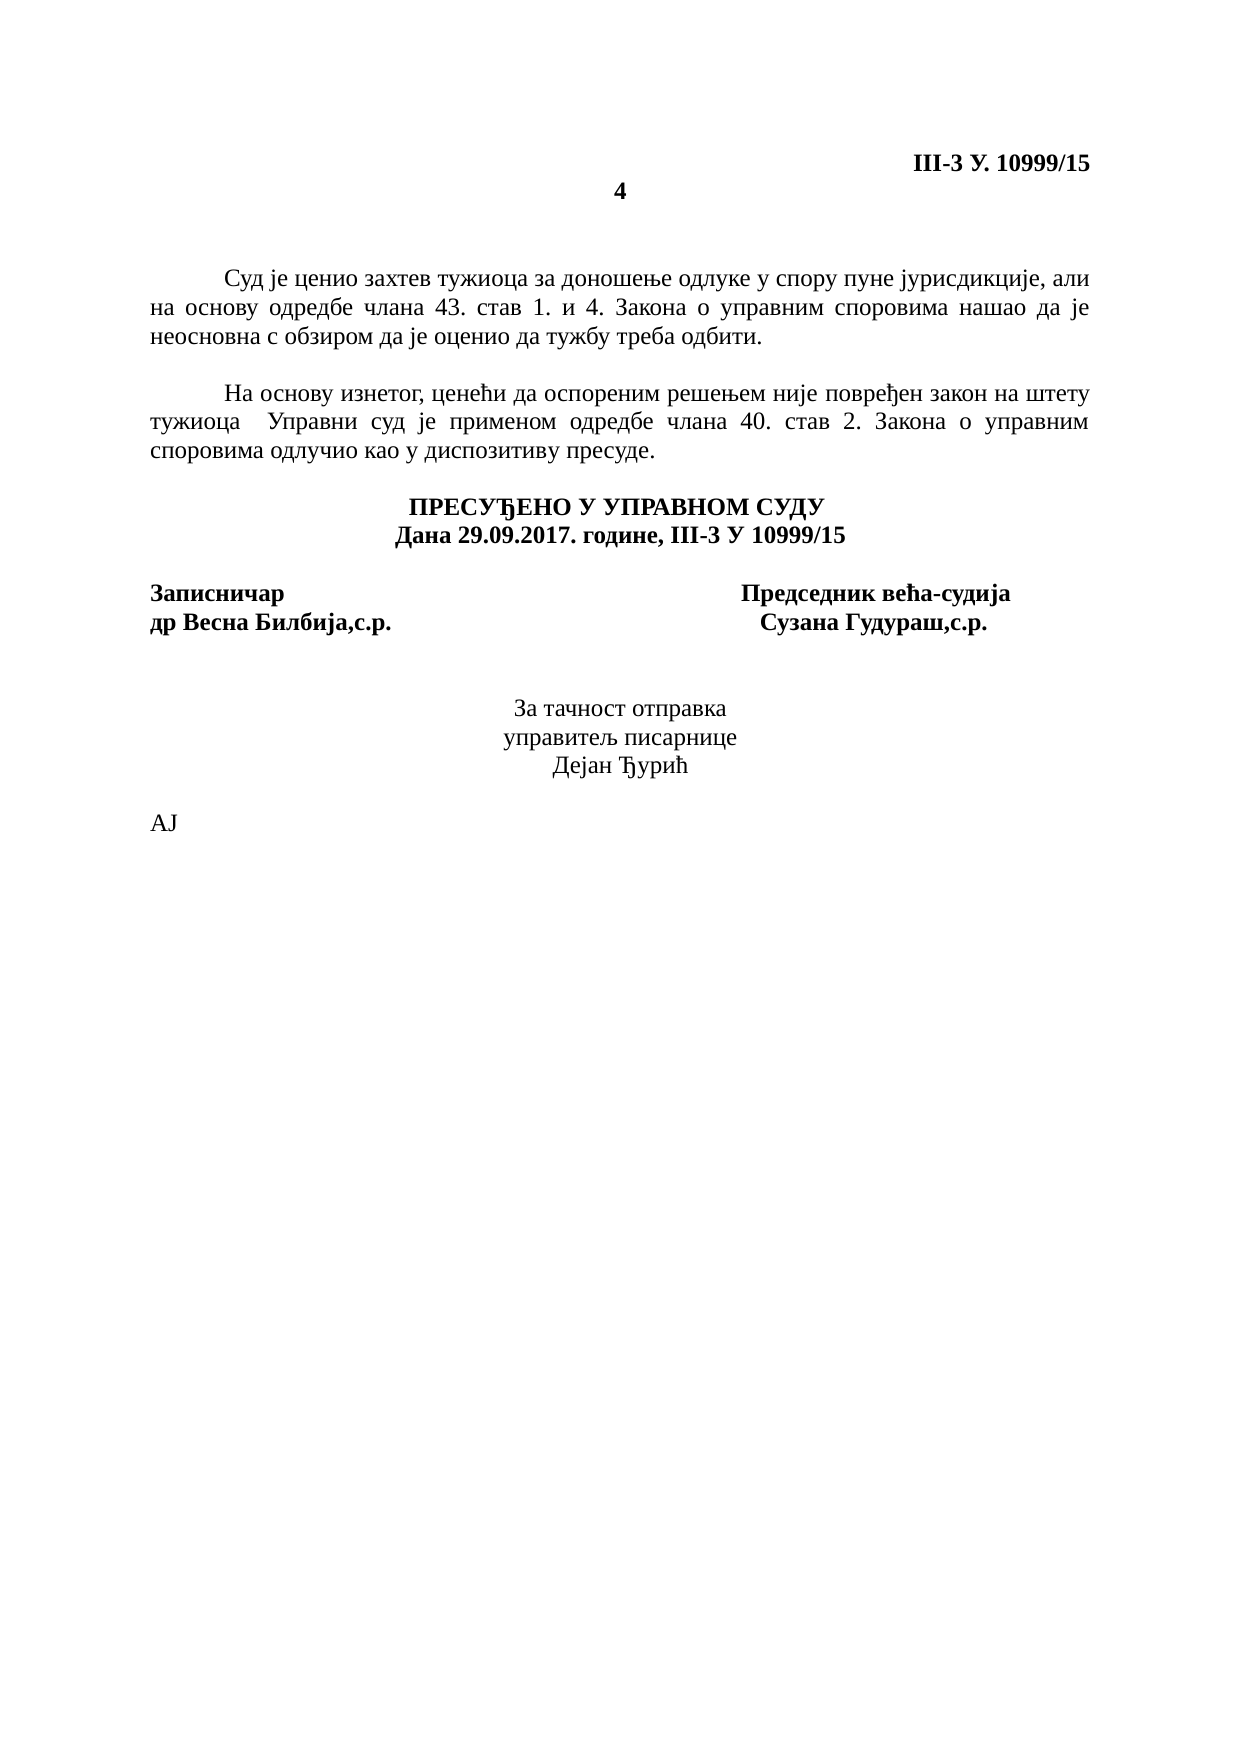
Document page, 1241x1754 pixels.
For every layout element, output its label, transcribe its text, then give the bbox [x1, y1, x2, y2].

text др Весна Билбија,с.р. Сузана Гудураш,с.р. [150, 607, 1090, 693]
text Записничар Председник већа-судија [150, 578, 1090, 607]
text Дејан Ђурић [150, 751, 1090, 779]
text Дана 29.09.2017. године, III-3 У 10999/15 [150, 521, 1090, 549]
text На основу изнетог, ценећи да оспореним решењем није повређен закон на штету тужиоца Управни суд је применом одредбе члана 40. став 2. Закона о управним споровима одлучио као у диспозитиву пресуде. [150, 378, 1090, 464]
text АЈ [150, 808, 1090, 837]
text За тачност отправка [150, 693, 1090, 722]
text ПРЕСУЂЕНО У УПРАВНОМ СУДУ [150, 492, 1090, 521]
text управитељ писарнице [150, 722, 1090, 751]
text Суд је ценио захтев тужиоца за доношење одлуке у спору пуне јурисдикције, али на основу одредбе члана 43. став 1. и 4. Закона о управним споровима нашао да је неосновна с обзиром да је оценио да тужбу треба одбити. [150, 263, 1090, 349]
